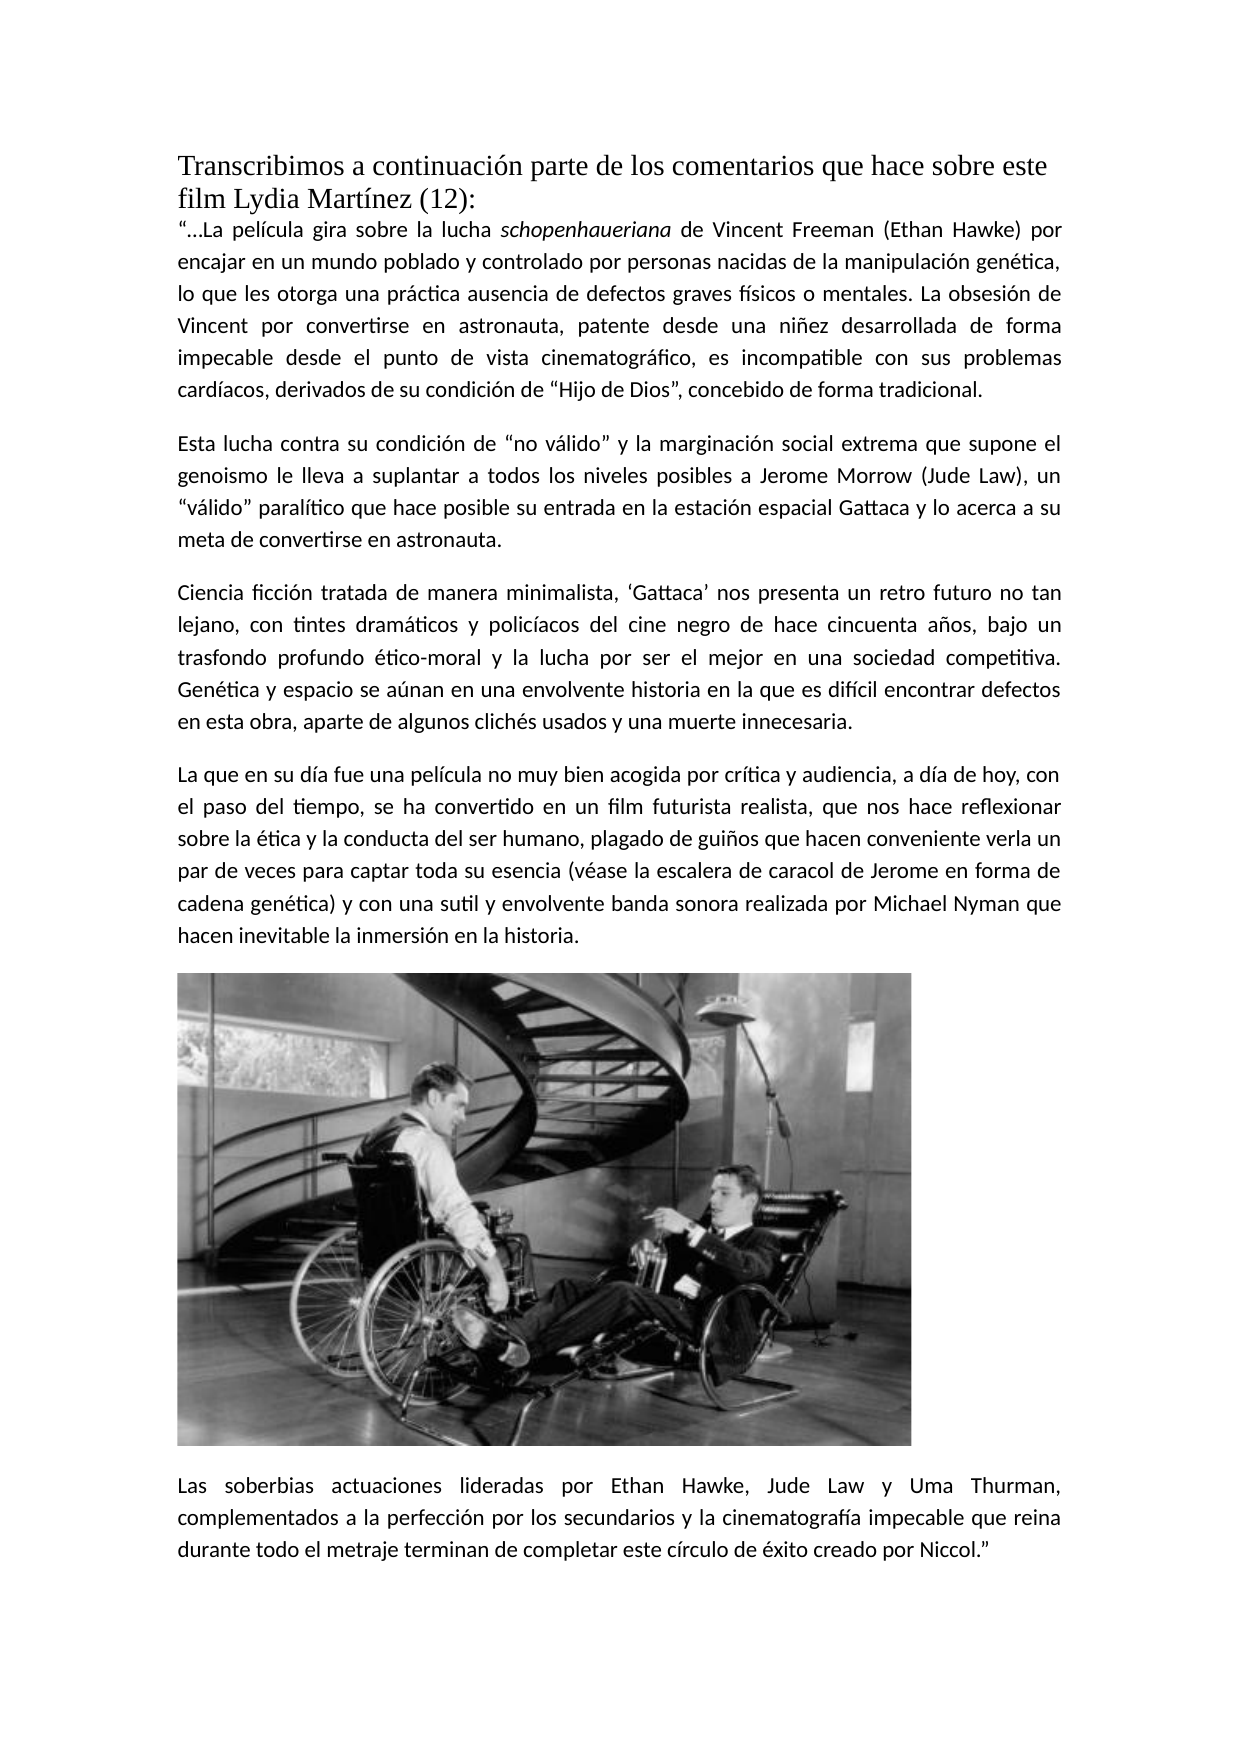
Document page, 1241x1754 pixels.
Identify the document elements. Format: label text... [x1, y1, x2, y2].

text Esta lucha contra su condición de “no válido” y la marginación social extrema que supone el genoismo le lleva a suplantar a todos los niveles posibles a Jerome Morrow (Jude Law), un “válido” paralítico que hace posible su entrada en la estación espacial Gattaca y lo acerca a su meta de convertirse en astronauta. [177, 429, 1063, 553]
text Las soberbias actuaciones lideradas por Ethan Hawke, Jude Law y Uma Thurman, complementados a la perfección por los secundarios y la cinematografía impecable que reina durante todo el metraje terminan de completar este círculo de éxito creado por Niccol.” [177, 1471, 1063, 1563]
text Transcribimos a continuación parte de los comentarios que hace sobre este film Lydia Martínez (12): [177, 148, 1063, 215]
picture [177, 973, 912, 1446]
text La que en su día fue una película no muy bien acogida por crítica y audiencia, a día de hoy, con el paso del tiempo, se ha convertido en un film futurista realista, que nos hace reflexionar sobre la ética y la conducta del ser humano, plagado de guiños que hacen conveniente verla un par de veces para captar toda su esencia (véase la escalera de caracol de Jerome en forma de cadena genética) y con una sutil y envolvente banda sonora realizada por Michael Nyman que hacen inevitable la inmersión en la historia. [177, 760, 1063, 949]
text Ciencia ficción tratada de manera minimalista, ‘Gattaca’ nos presenta un retro futuro no tan lejano, con tintes dramáticos y policíacos del cine negro de hace cincuenta años, bajo un trasfondo profundo ético-moral y la lucha por ser el mejor en una sociedad competitiva. Genética y espacio se aúnan en una envolvente historia en la que es difícil encontrar defectos en esta obra, aparte de algunos clichés usados y una muerte innecesaria. [177, 578, 1063, 735]
text “…La película gira sobre la lucha schopenhaueriana de Vincent Freeman (Ethan Hawke) por encajar en un mundo poblado y controlado por personas nacidas de la manipulación genética, lo que les otorga una práctica ausencia de defectos graves físicos o mentales. La obsesión de Vincent por convertirse en astronauta, patente desde una niñez desarrollada de forma impecable desde el punto de vista cinematográfico, es incompatible con sus problemas cardíacos, derivados de su condición de “Hijo de Dios”, concebido de forma tradicional. [177, 215, 1063, 404]
